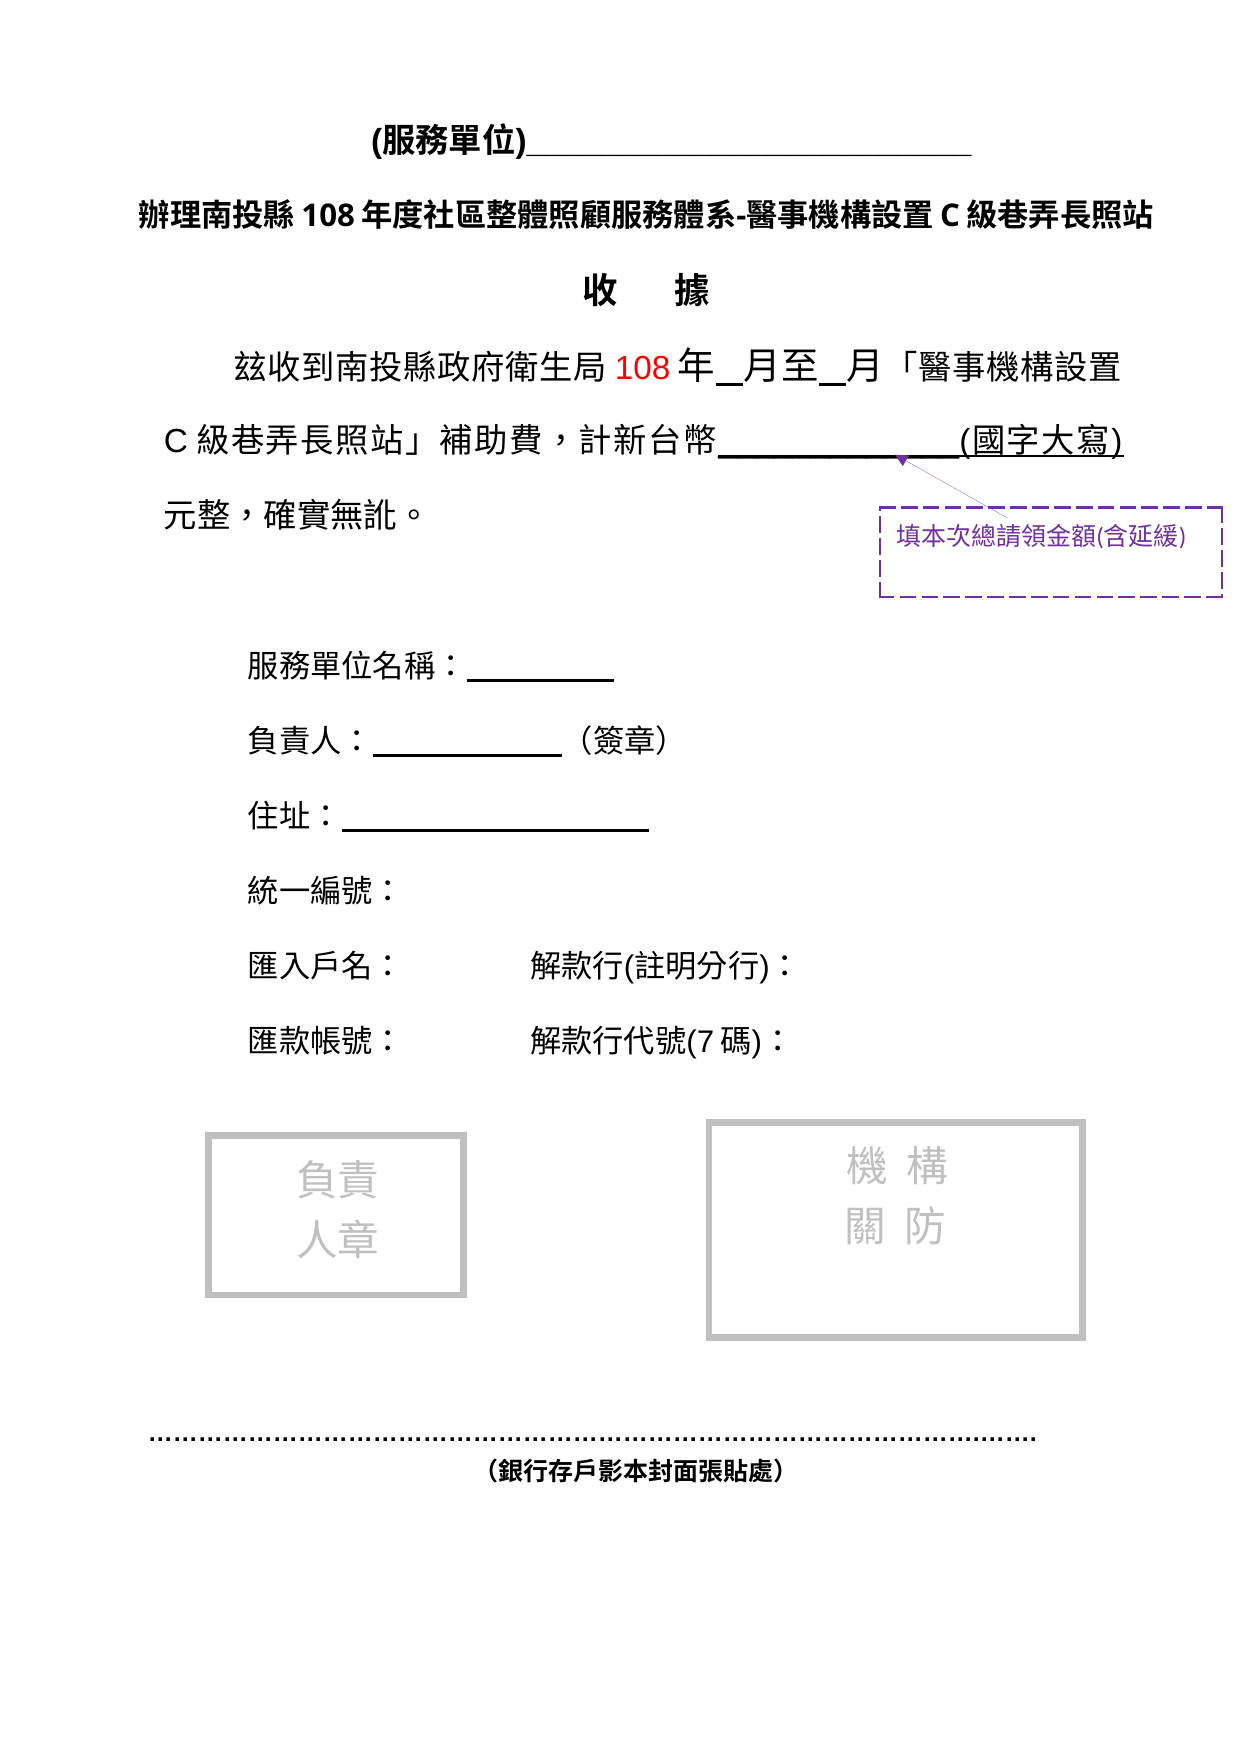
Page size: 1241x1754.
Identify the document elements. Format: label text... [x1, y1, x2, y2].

text 負責 [212, 1147, 445, 1207]
text 住址： [248, 776, 1122, 851]
text 服務單位名稱： [248, 626, 1122, 701]
text 辦理南投縣108年度社區整體照顧服務體系-醫事機構設置C級巷弄長照站 [98, 176, 1194, 251]
text ……………………………………………………………………………………….……. [148, 1413, 1122, 1451]
text 統一編號： [248, 851, 1122, 926]
text 人章 [212, 1207, 445, 1267]
text 收 據 [98, 251, 1194, 326]
text 玆收到南投縣政府衛生局108年 月至 月「醫事機構設置C級巷弄長照站」補助費，計新台幣_____________(國字大寫)元整，確實無訛。 [164, 326, 1122, 551]
text 負責人： （簽章） [248, 701, 1122, 776]
text 匯款帳號： 解款行代號(7碼)： [248, 1001, 1122, 1076]
text 機 構 [712, 1133, 1064, 1193]
text 填本次總請領金額(含延緩) [896, 516, 1206, 552]
text (服務單位)________________________ [148, 101, 1194, 176]
text （銀行存戶影本封面張貼處） [148, 1451, 1122, 1488]
text 匯入戶名： 解款行(註明分行)： [248, 926, 1122, 1001]
text 關 防 [727, 1193, 1064, 1254]
